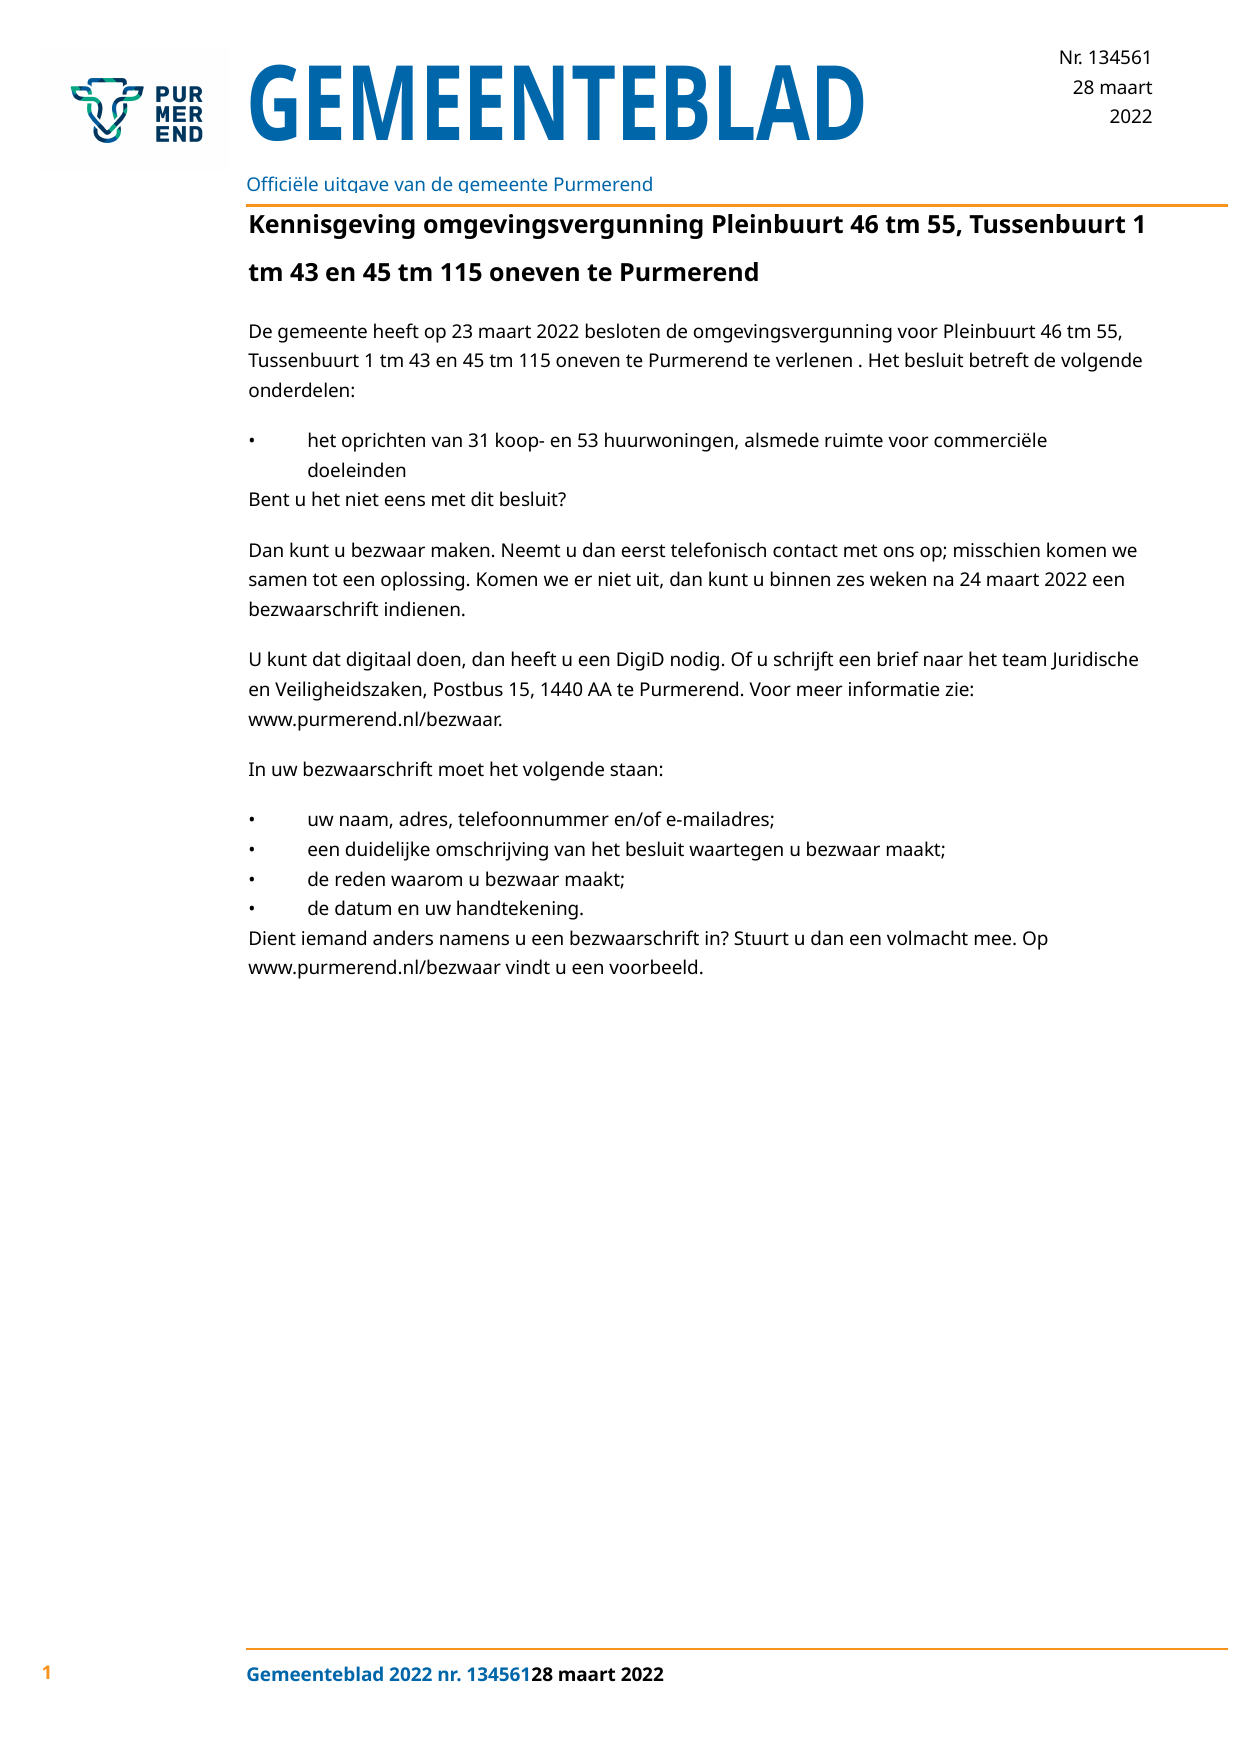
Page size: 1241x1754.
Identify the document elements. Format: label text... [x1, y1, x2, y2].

list de reden waarom u bezwaar maakt; [248, 866, 1152, 892]
list de datum en uw handtekening. [248, 895, 1152, 921]
list het oprichten van 31 koop- en 53 huurwoningen, alsmede ruimte voor commerciële doeleinden [248, 427, 1152, 483]
list een duidelijke omschrijving van het besluit waartegen u bezwaar maakt; [248, 836, 1152, 862]
text In uw bezwaarschrift moet het volgende staan: [248, 756, 1152, 782]
list uw naam, adres, telefoonnummer en/of e-mailadres; [248, 807, 1152, 832]
text Bent u het niet eens met dit besluit? [248, 487, 1152, 512]
text Kennisgeving omgevingsvergunning Pleinbuurt 46 tm 55, Tussenbuurt 1 tm 43 en 45 tm 115 oneven te Purmerend [248, 207, 1152, 288]
text U kunt dat digitaal doen, dan heeft u een DigiD nodig. Of u schrijft een brief naar het team Juridische en Veiligheidszaken, Postbus 15, 1440 AA te Purmerend. Voor meer informatie zie: www.purmerend.nl/bezwaar. [248, 647, 1152, 732]
text Dan kunt u bezwaar maken. Neemt u dan eerst telefonisch contact met ons op; misschien komen we samen tot een oplossing. Komen we er niet uit, dan kunt u binnen zes weken na 24 maart 2022 een bezwaarschrift indienen. [248, 537, 1152, 622]
picture [41, 47, 231, 172]
text Dient iemand anders namens u een bezwaarschrift in? Stuurt u dan een volmacht mee. Op www.purmerend.nl/bezwaar vindt u een voorbeeld. [248, 925, 1152, 980]
text De gemeente heeft op 23 maart 2022 besloten de omgevingsvergunning voor Pleinbuurt 46 tm 55, Tussenbuurt 1 tm 43 en 45 tm 115 oneven te Purmerend te verlenen . Het besluit betreft de volgende onderdelen: [248, 318, 1152, 403]
